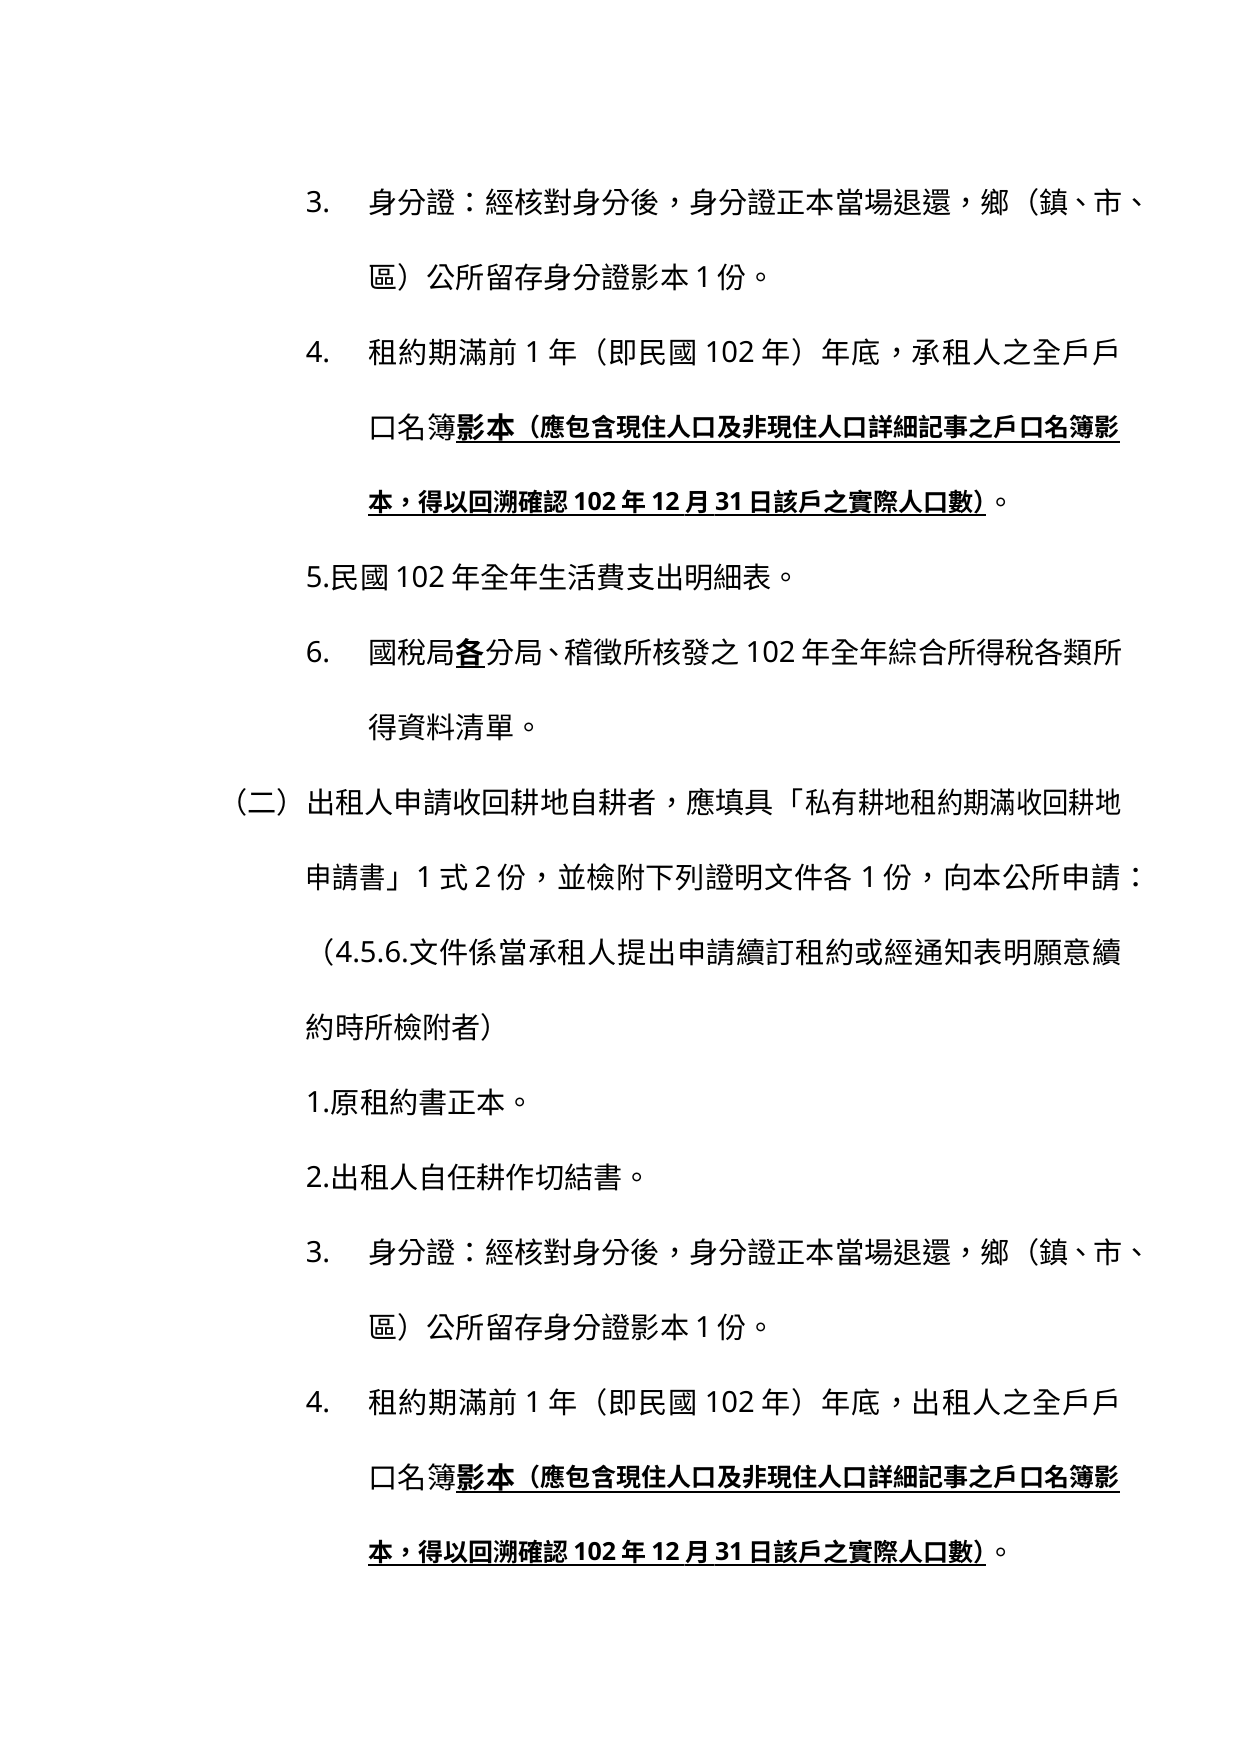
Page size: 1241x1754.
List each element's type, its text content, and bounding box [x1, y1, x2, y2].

text （二）出租人申請收回耕地自耕者，應填具「私有耕地租約期滿收回耕地申請書」1式2份，並檢附下列證明文件各1份，向本公所申請：（4.5.6.文件係當承租人提出申請續訂租約或經通知表明願意續約時所檢附者） [218, 763, 1122, 1063]
list 身分證：經核對身分後，身分證正本當場退還，鄉（鎮、市、區）公所留存身分證影本1份。 [306, 163, 1122, 313]
list 出租人自任耕作切結書。 [306, 1138, 1122, 1213]
list 民國102年全年生活費支出明細表。 [306, 538, 1122, 613]
list 國稅局各分局、稽徵所核發之102年全年綜合所得稅各類所得資料清單。 [306, 613, 1122, 763]
list 租約期滿前1年（即民國102年）年底，出租人之全戶戶口名簿影本（應包含現住人口及非現住人口詳細記事之戶口名簿影本，得以回溯確認102年12月31日該戶之實際人口數）。 [306, 1363, 1122, 1588]
list 原租約書正本。 [306, 1063, 1122, 1138]
list 身分證：經核對身分後，身分證正本當場退還，鄉（鎮、市、區）公所留存身分證影本1份。 [306, 1213, 1122, 1363]
list 租約期滿前1年（即民國102年）年底，承租人之全戶戶口名簿影本（應包含現住人口及非現住人口詳細記事之戶口名簿影本，得以回溯確認102年12月31日該戶之實際人口數）。 [306, 313, 1122, 538]
